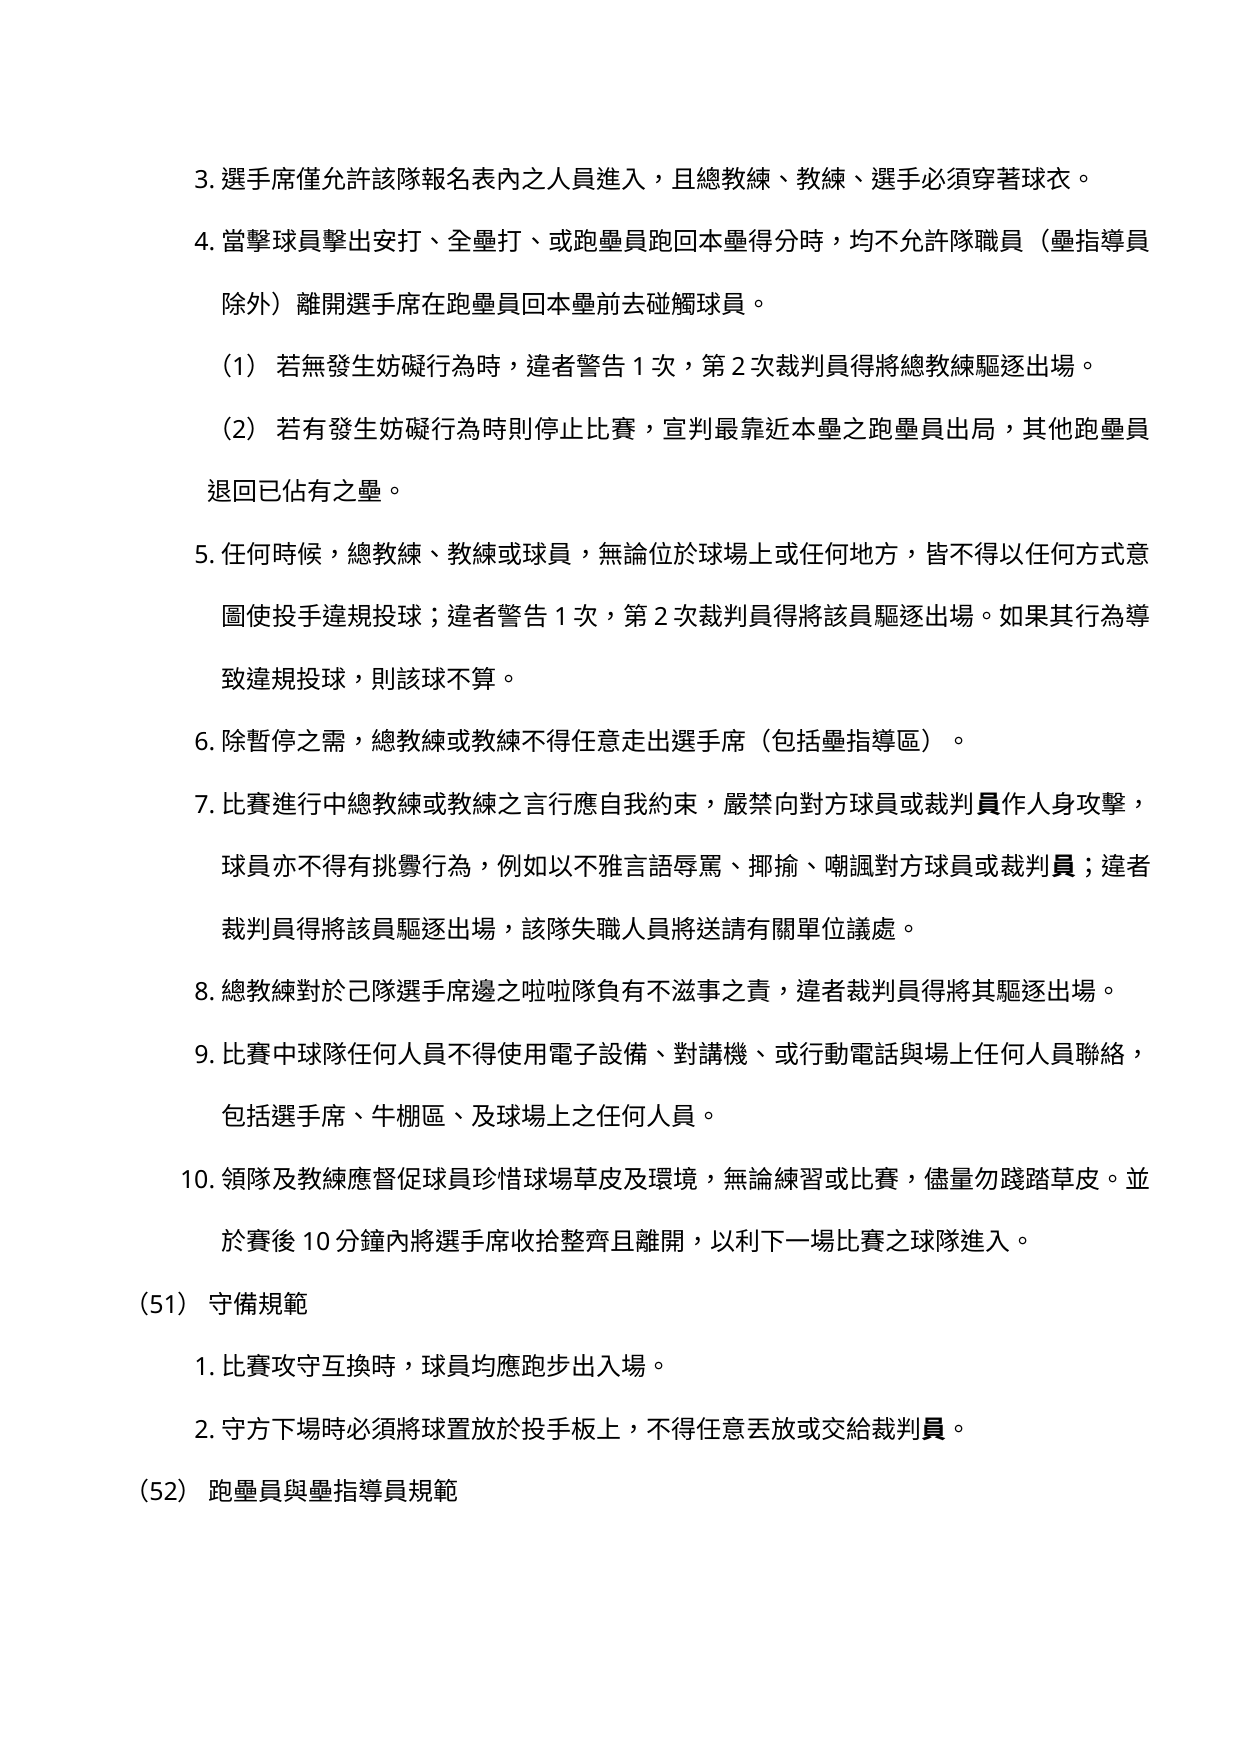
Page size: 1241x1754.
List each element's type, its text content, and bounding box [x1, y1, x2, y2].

subtitle 若無發生妨礙行為時，違者警告1次，第2次裁判員得將總教練驅逐出場。 [207, 323, 1152, 386]
subtitle 比賽中球隊任何人員不得使用電子設備、對講機、或行動電話與場上任何人員聯絡，包括選手席、牛棚區、及球場上之任何人員。 [222, 1011, 1152, 1136]
subtitle 若有發生妨礙行為時則停止比賽，宣判最靠近本壘之跑壘員出局，其他跑壘員退回已佔有之壘。 [207, 386, 1152, 511]
subtitle 除暫停之需，總教練或教練不得任意走出選手席（包括壘指導區）。 [222, 698, 1152, 761]
subtitle 總教練對於己隊選手席邊之啦啦隊負有不滋事之責，違者裁判員得將其驅逐出場。 [222, 948, 1152, 1011]
subtitle 跑壘員與壘指導員規範 [124, 1448, 1152, 1511]
subtitle 任何時候，總教練、教練或球員，無論位於球場上或任何地方，皆不得以任何方式意圖使投手違規投球；違者警告1次，第2次裁判員得將該員驅逐出場。如果其行為導致違規投球，則該球不算。 [222, 511, 1152, 698]
subtitle 比賽攻守互換時，球員均應跑步出入場。 [222, 1323, 1152, 1386]
subtitle 比賽進行中總教練或教練之言行應自我約束，嚴禁向對方球員或裁判員作人身攻擊，球員亦不得有挑釁行為，例如以不雅言語辱罵、揶揄、嘲諷對方球員或裁判員；違者裁判員得將該員驅逐出場，該隊失職人員將送請有關單位議處。 [222, 761, 1152, 948]
subtitle 當擊球員擊出安打、全壘打、或跑壘員跑回本壘得分時，均不允許隊職員（壘指導員除外）離開選手席在跑壘員回本壘前去碰觸球員。 [222, 198, 1152, 323]
subtitle 守備規範 [124, 1261, 1152, 1323]
subtitle 守方下場時必須將球置放於投手板上，不得任意丟放或交給裁判員。 [222, 1386, 1152, 1448]
subtitle 領隊及教練應督促球員珍惜球場草皮及環境，無論練習或比賽，儘量勿踐踏草皮。並於賽後10分鐘內將選手席收拾整齊且離開，以利下一場比賽之球隊進入。 [222, 1136, 1152, 1261]
subtitle 選手席僅允許該隊報名表內之人員進入，且總教練、教練、選手必須穿著球衣。 [222, 136, 1152, 198]
